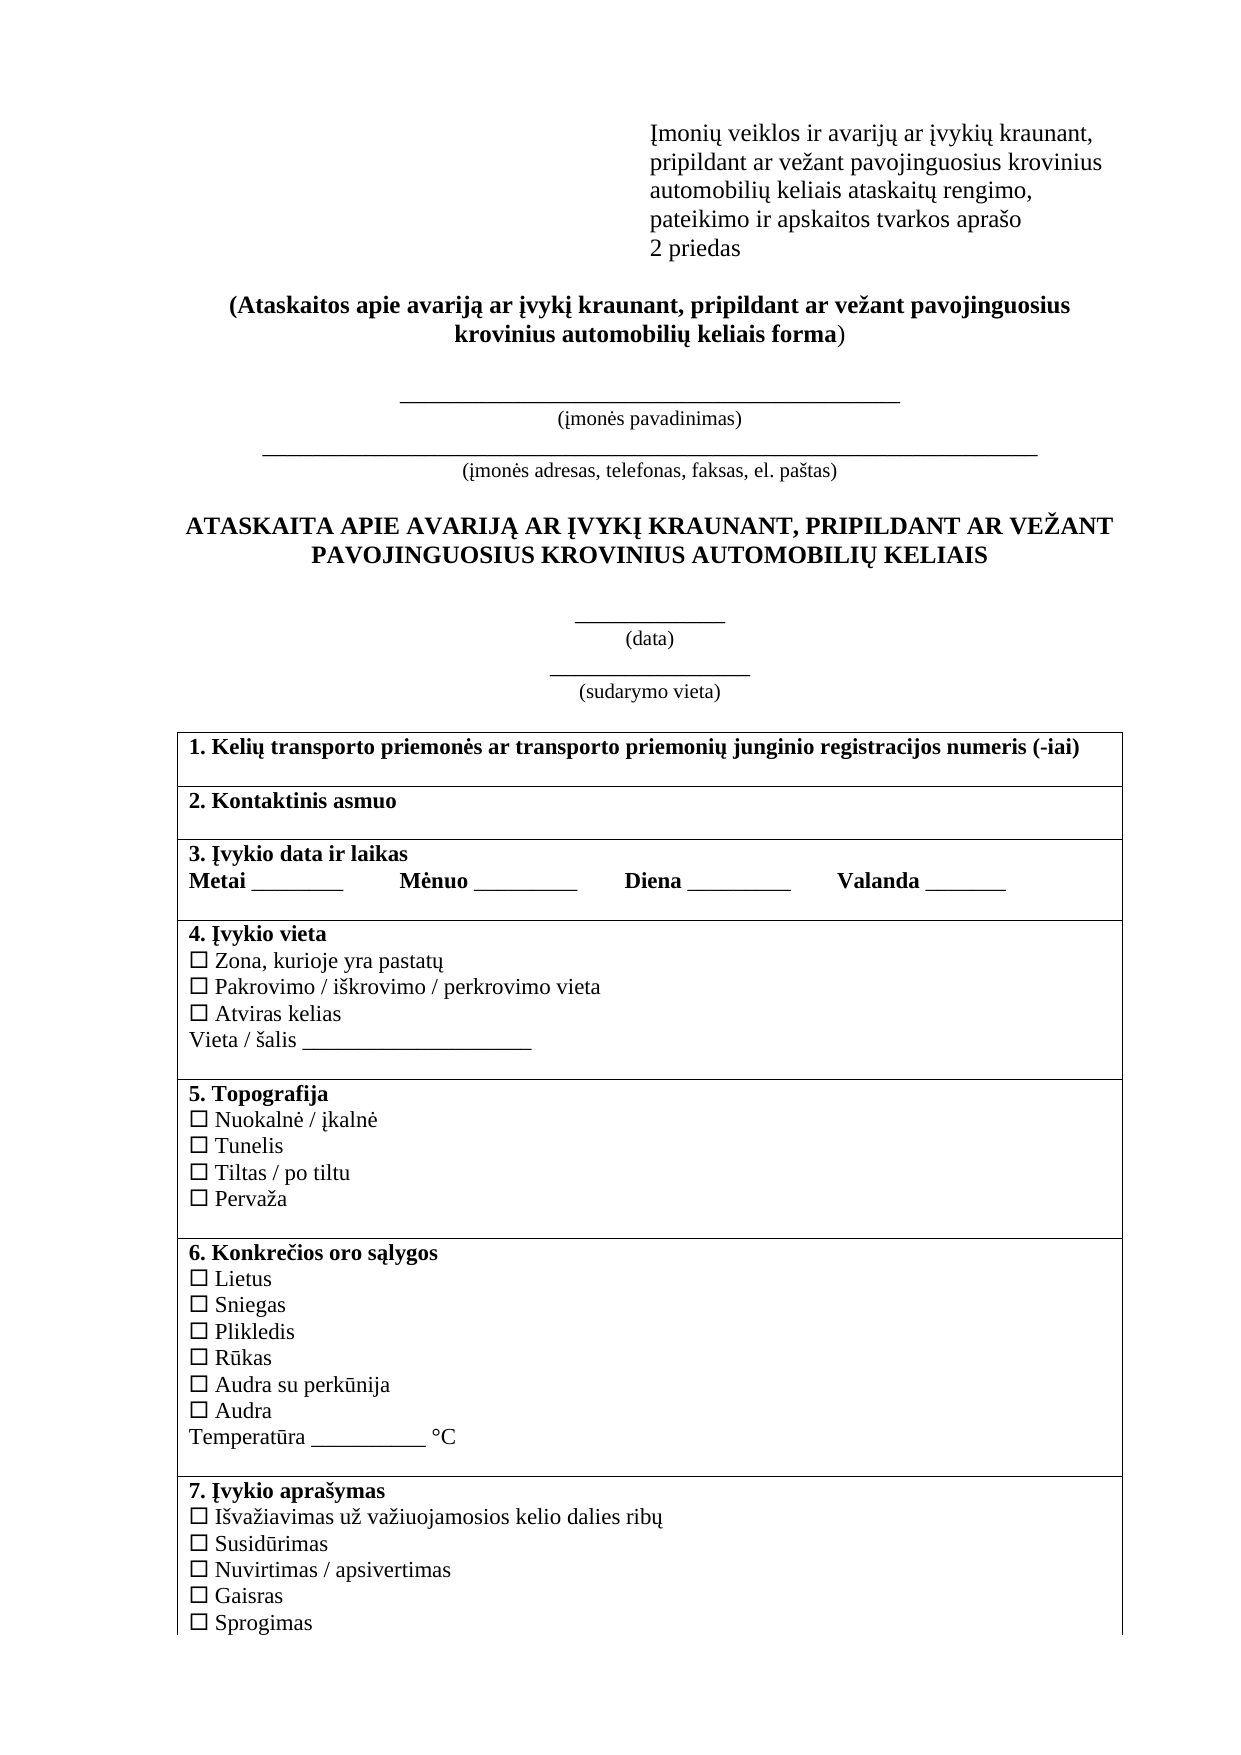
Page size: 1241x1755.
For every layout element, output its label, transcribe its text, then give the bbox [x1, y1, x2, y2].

table_cell 7. Įvykio aprašymas [] Išvažiavimas už važiuojamosios kelio dalies ribų [] Susidūrimas [] Nuvirtimas / apsivertimas [] Gaisras [] Sprogimas [] Produkto praradimas [] Techninis gedimas Papildomas įvykio aprašymas: [178, 1477, 1122, 1635]
text ____________ [177, 597, 1122, 626]
table_header 1. Kelių transporto priemonės ar transporto priemonių junginio registracijos numeris (-iai) [178, 733, 1122, 786]
text (data) [177, 626, 1122, 650]
table_cell Diena _________ [613, 867, 826, 919]
table_cell Mėnuo _________ [388, 867, 613, 919]
text (įmonės adresas, telefonas, faksas, el. paštas) [177, 458, 1122, 482]
table_cell 5. Topografija [] Nuokalnė / įkalnė [] Tunelis [] Tiltas / po tiltu [] Pervaža [178, 1080, 1122, 1238]
table_cell Valanda _______ [826, 867, 1122, 919]
table_cell Metai ________ [178, 867, 388, 919]
text ________________ [177, 650, 1122, 679]
text 2 priedas [649, 233, 1122, 262]
table_cell 4. Įvykio vieta [] Zona, kurioje yra pastatų [] Pakrovimo / iškrovimo / perkrovimo vieta [] Atviras kelias Vieta / šalis ____________________ [178, 921, 1122, 1079]
text ________________________________________ [177, 377, 1122, 406]
text (sudarymo vieta) [177, 679, 1122, 703]
text (Ataskaitos apie avariją ar įvykį kraunant, pripildant ar vežant pavojinguosius krovinius automobilių keliais forma) [177, 291, 1122, 348]
text (įmonės pavadinimas) [177, 406, 1122, 430]
table_cell 3. Įvykio data ir laikas [178, 840, 1122, 867]
text ______________________________________________________________ [177, 430, 1122, 458]
text Ataskaita apie avariją ar įvykį kraunant, pripildant ar vežant pavojinguosius krovinius automobilių keliais [177, 511, 1122, 569]
table_cell 2. Kontaktinis asmuo [178, 787, 1122, 839]
text Įmonių veiklos ir avarijų ar įvykių kraunant, pripildant ar vežant pavojinguosius krovinius automobilių keliais ataskaitų rengimo, pateikimo ir apskaitos tvarkos aprašo [649, 118, 1122, 233]
table_cell 6. Konkrečios oro sąlygos [] Lietus [] Sniegas [] Plikledis [] Rūkas [] Audra su perkūnija [] Audra Temperatūra __________ °C [178, 1239, 1122, 1476]
